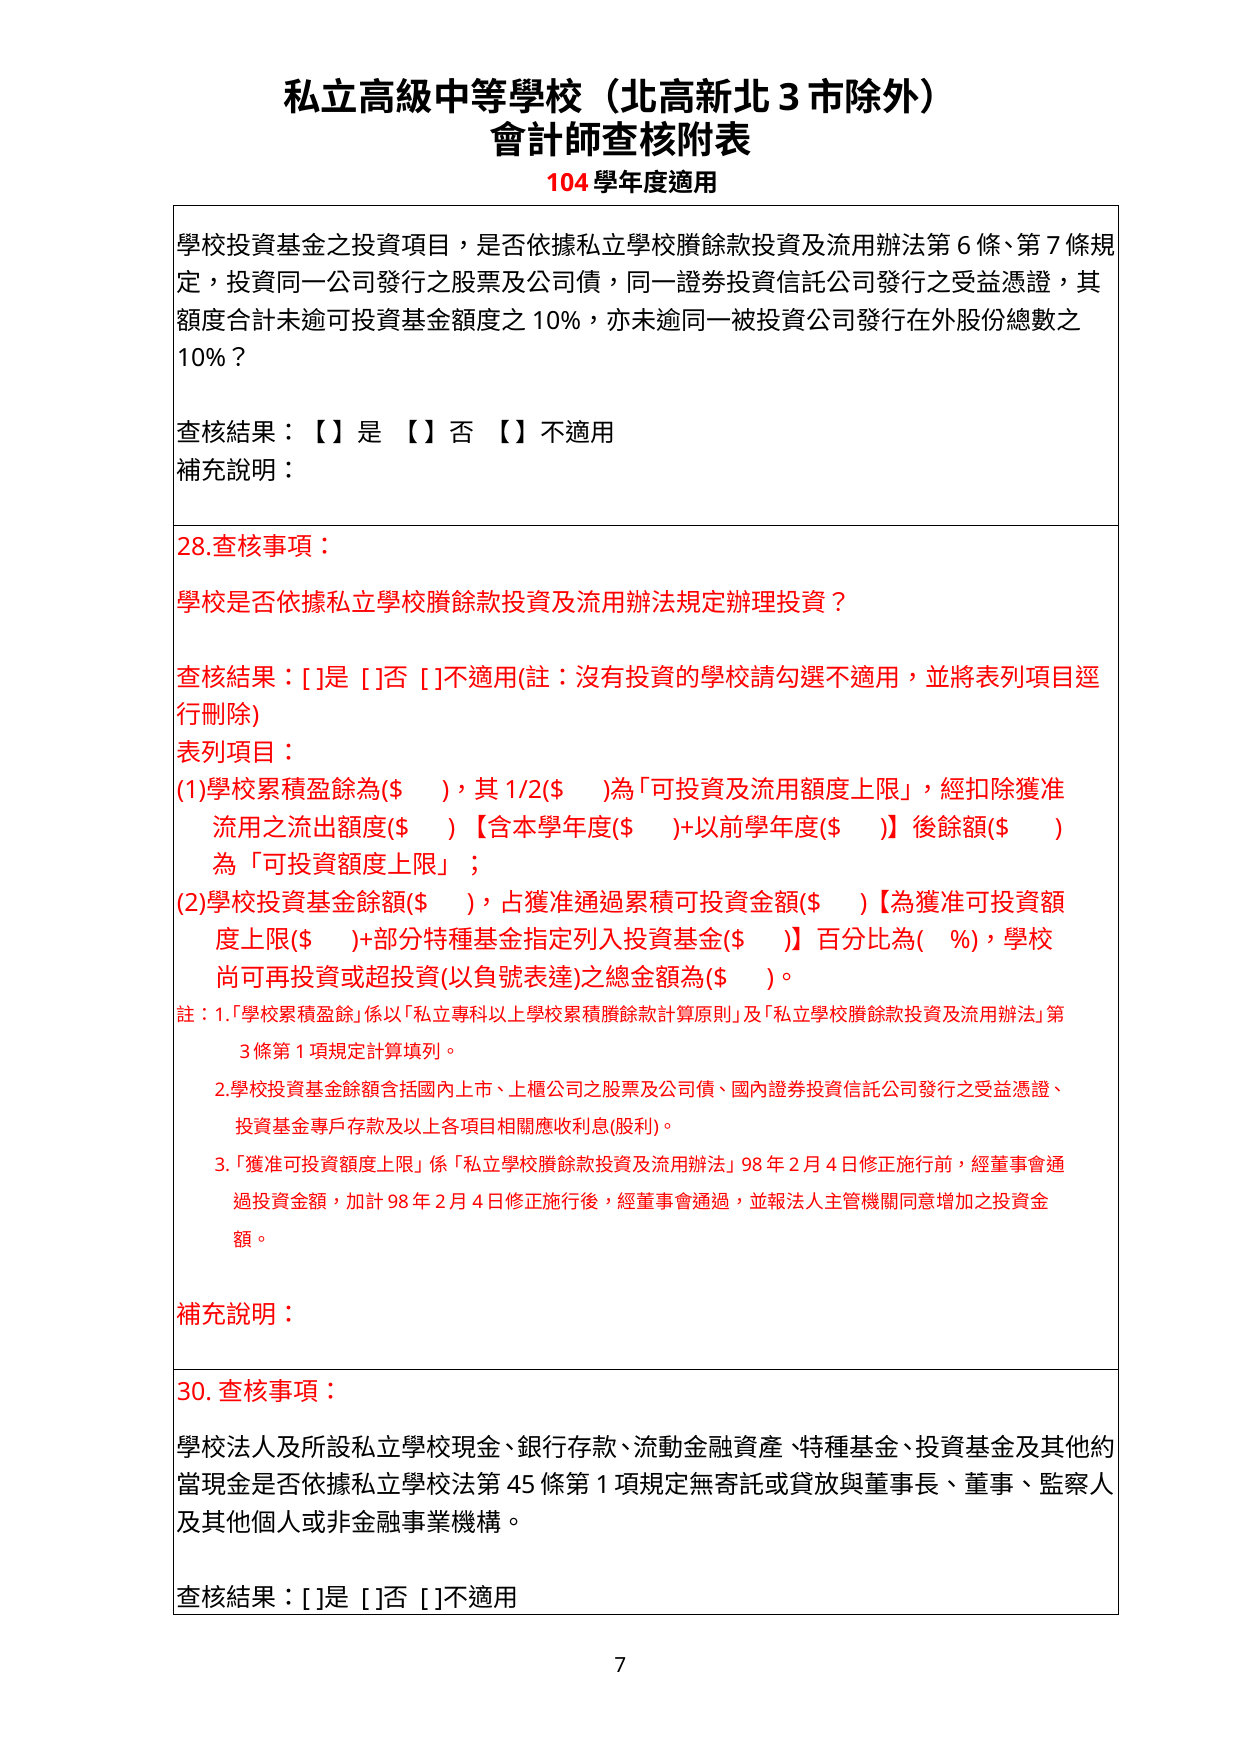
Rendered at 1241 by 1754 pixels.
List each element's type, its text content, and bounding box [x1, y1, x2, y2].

table_cell 30. 查核事項： 學校法人及所設私立學校現金、銀行存款、流動金融資產、特種基金、投資基金及其他約當現金是否依據私立學校法第45條第1項規定無寄託或貸放與董事長、董事、監察人及其他個人或非金融事業機構。 查核結果：[ ]是 [ ]否 [ ]不適用 [174, 1370, 1118, 1614]
table_cell 28.查核事項： 學校是否依據私立學校賸餘款投資及流用辦法規定辦理投資？ 查核結果：[ ]是 [ ]否 [ ]不適用(註：沒有投資的學校請勾選不適用，並將表列項目逕行刪除) 表列項目： (1)學校累積盈餘為($ )，其1/2($ )為「可投資及流用額度上限」，經扣除獲准流用之流出額度($ ) 【含本學年度($ )+以前學年度($ )】後餘額($ )為「可投資額度上限」； (2)學校投資基金餘額($ )，占獲准通過累積可投資金額($ )【為獲准可投資額度上限($ )+部分特種基金指定列入投資基金($ )】百分比為( %)，學校尚可再投資或超投資(以負號表達)之總金額為($ )。 註：1.「學校累積盈餘」係以「私立專科以上學校累積賸餘款計算原則」及「私立學校賸餘款投資及流用辦法」第3條第1項規定計算填列。 2.學校投資基金餘額含括國內上市、上櫃公司之股票及公司債、國內證券投資信託公司發行之受益憑證、投資基金專戶存款及以上各項目相關應收利息(股利)。 3.「獲准可投資額度上限」係「私立學校賸餘款投資及流用辦法」98年2月4日修正施行前，經董事會通過投資金額，加計98年2月4日修正施行後，經董事會通過，並報法人主管機關同意增加之投資金額。 補充說明： [174, 526, 1118, 1369]
table_cell 學校投資基金之投資項目，是否依據私立學校賸餘款投資及流用辦法第6條、第7條規定，投資同一公司發行之股票及公司債，同一證劵投資信託公司發行之受益憑證，其額度合計未逾可投資基金額度之10%，亦未逾同一被投資公司發行在外股份總數之10%？ 查核結果：【 】是 【 】否 【 】不適用 補充說明： [174, 206, 1118, 524]
